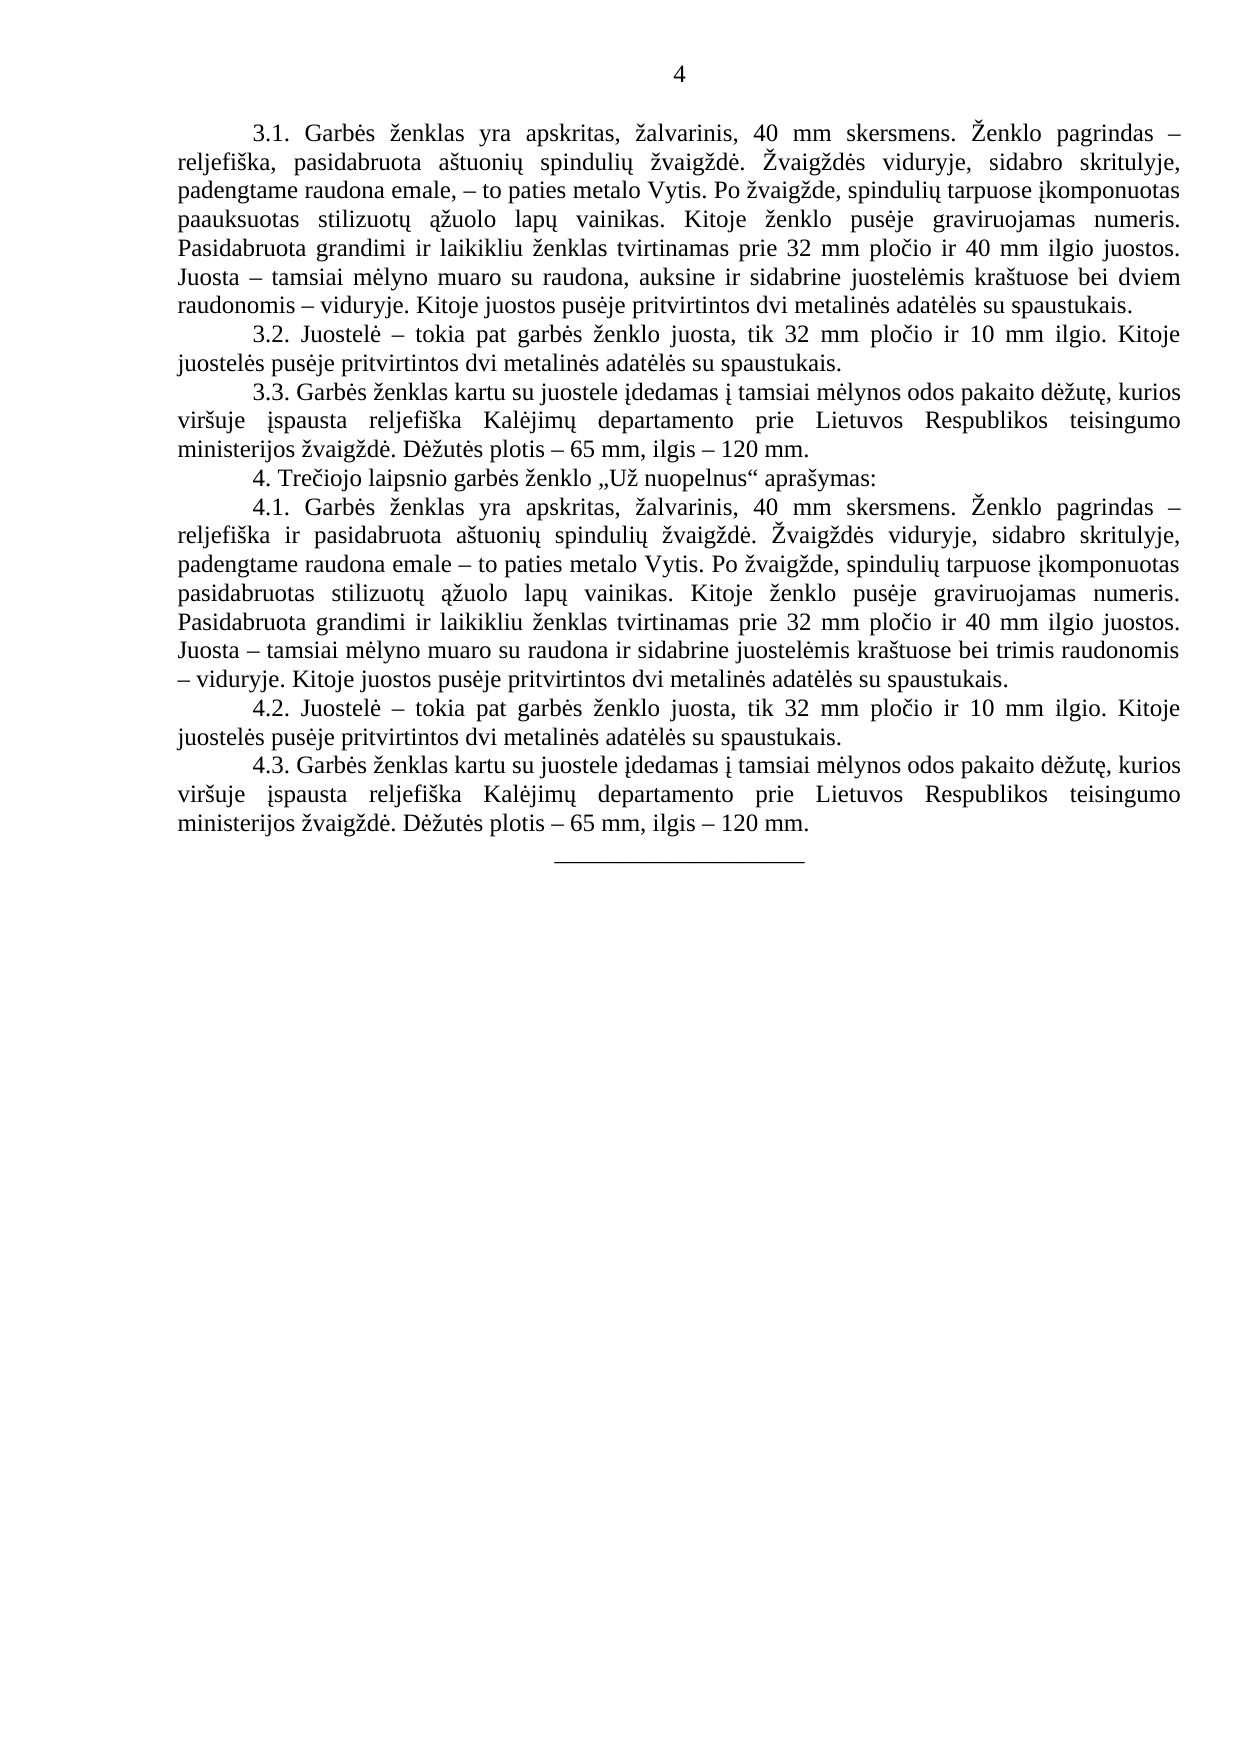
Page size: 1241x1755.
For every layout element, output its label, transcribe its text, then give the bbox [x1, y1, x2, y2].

text 3.3. Garbės ženklas kartu su juostele įdedamas į tamsiai mėlynos odos pakaito dėžutę, kurios viršuje įspausta reljefiška Kalėjimų departamento prie Lietuvos Respublikos teisingumo ministerijos žvaigždė. Dėžutės plotis – 65 mm, ilgis – 120 mm. [177, 377, 1181, 463]
text 4.3. Garbės ženklas kartu su juostele įdedamas į tamsiai mėlynos odos pakaito dėžutę, kurios viršuje įspausta reljefiška Kalėjimų departamento prie Lietuvos Respublikos teisingumo ministerijos žvaigždė. Dėžutės plotis – 65 mm, ilgis – 120 mm. [177, 751, 1181, 837]
text ____________________ [177, 837, 1181, 866]
text 4. Trečiojo laipsnio garbės ženklo „Už nuopelnus“ aprašymas: [177, 463, 1181, 492]
text 3.2. Juostelė – tokia pat garbės ženklo juosta, tik 32 mm pločio ir 10 mm ilgio. Kitoje juostelės pusėje pritvirtintos dvi metalinės adatėlės su spaustukais. [177, 319, 1181, 377]
text 4.1. Garbės ženklas yra apskritas, žalvarinis, 40 mm skersmens. Ženklo pagrindas – reljefiška ir pasidabruota aštuonių spindulių žvaigždė. Žvaigždės viduryje, sidabro skritulyje, padengtame raudona emale – to paties metalo Vytis. Po žvaigžde, spindulių tarpuose įkomponuotas pasidabruotas stilizuotų ąžuolo lapų vainikas. Kitoje ženklo pusėje graviruojamas numeris. Pasidabruota grandimi ir laikikliu ženklas tvirtinamas prie 32 mm pločio ir 40 mm ilgio juostos. Juosta – tamsiai mėlyno muaro su raudona ir sidabrine juostelėmis kraštuose bei trimis raudonomis – viduryje. Kitoje juostos pusėje pritvirtintos dvi metalinės adatėlės su spaustukais. [177, 492, 1181, 693]
text 3.1. Garbės ženklas yra apskritas, žalvarinis, 40 mm skersmens. Ženklo pagrindas – reljefiška, pasidabruota aštuonių spindulių žvaigždė. Žvaigždės viduryje, sidabro skritulyje, padengtame raudona emale, – to paties metalo Vytis. Po žvaigžde, spindulių tarpuose įkomponuotas paauksuotas stilizuotų ąžuolo lapų vainikas. Kitoje ženklo pusėje graviruojamas numeris. Pasidabruota grandimi ir laikikliu ženklas tvirtinamas prie 32 mm pločio ir 40 mm ilgio juostos. Juosta – tamsiai mėlyno muaro su raudona, auksine ir sidabrine juostelėmis kraštuose bei dviem raudonomis – viduryje. Kitoje juostos pusėje pritvirtintos dvi metalinės adatėlės su spaustukais. [177, 118, 1181, 319]
text 4.2. Juostelė – tokia pat garbės ženklo juosta, tik 32 mm pločio ir 10 mm ilgio. Kitoje juostelės pusėje pritvirtintos dvi metalinės adatėlės su spaustukais. [177, 693, 1181, 751]
